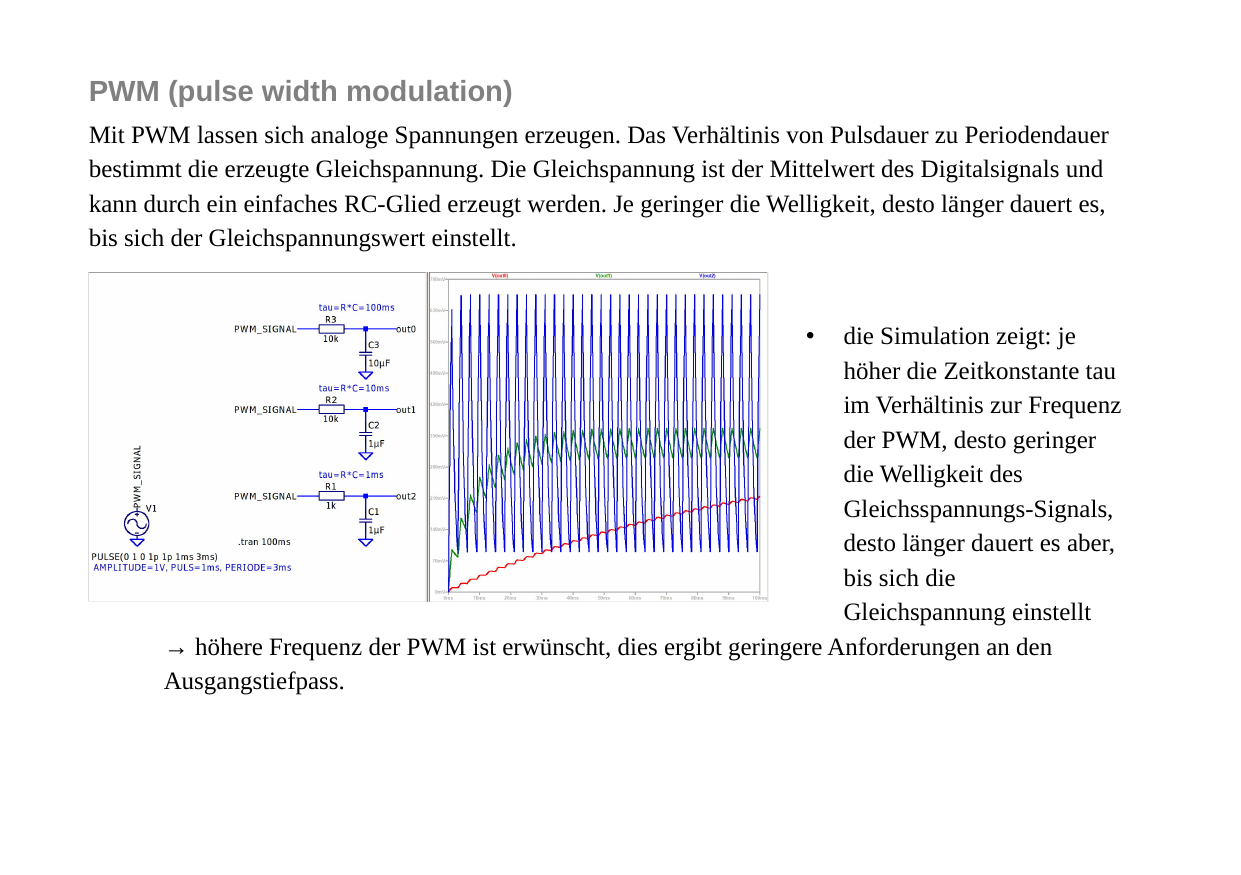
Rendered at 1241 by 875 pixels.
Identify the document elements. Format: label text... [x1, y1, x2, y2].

text Mit PWM lassen sich analoge Spannungen erzeugen. Das Verhältinis von Pulsdauer zu Periodendauer bestimmt die erzeugte Gleichspannung. Die Gleichspannung ist der Mittelwert des Digitalsignals und kann durch ein einfaches RC-Glied erzeugt werden. Je geringer die Welligkeit, desto länger dauert es, bis sich der Gleichspannungswert einstellt. [88, 120, 1122, 252]
list die Simulation zeigt: je höher die Zeitkonstante tau im Verhältinis zur Frequenz der PWM, desto geringer die Welligkeit des Gleichsspannungs-Signals, desto länger dauert es aber, bis sich die Gleichspannung einstellt → höhere Frequenz der PWM ist erwünscht, dies ergibt geringere Anforderungen an den Ausgangstiefpass. [126, 321, 1122, 695]
picture [88, 272, 769, 602]
subtitle PWM (pulse width modulation) [88, 74, 1122, 107]
